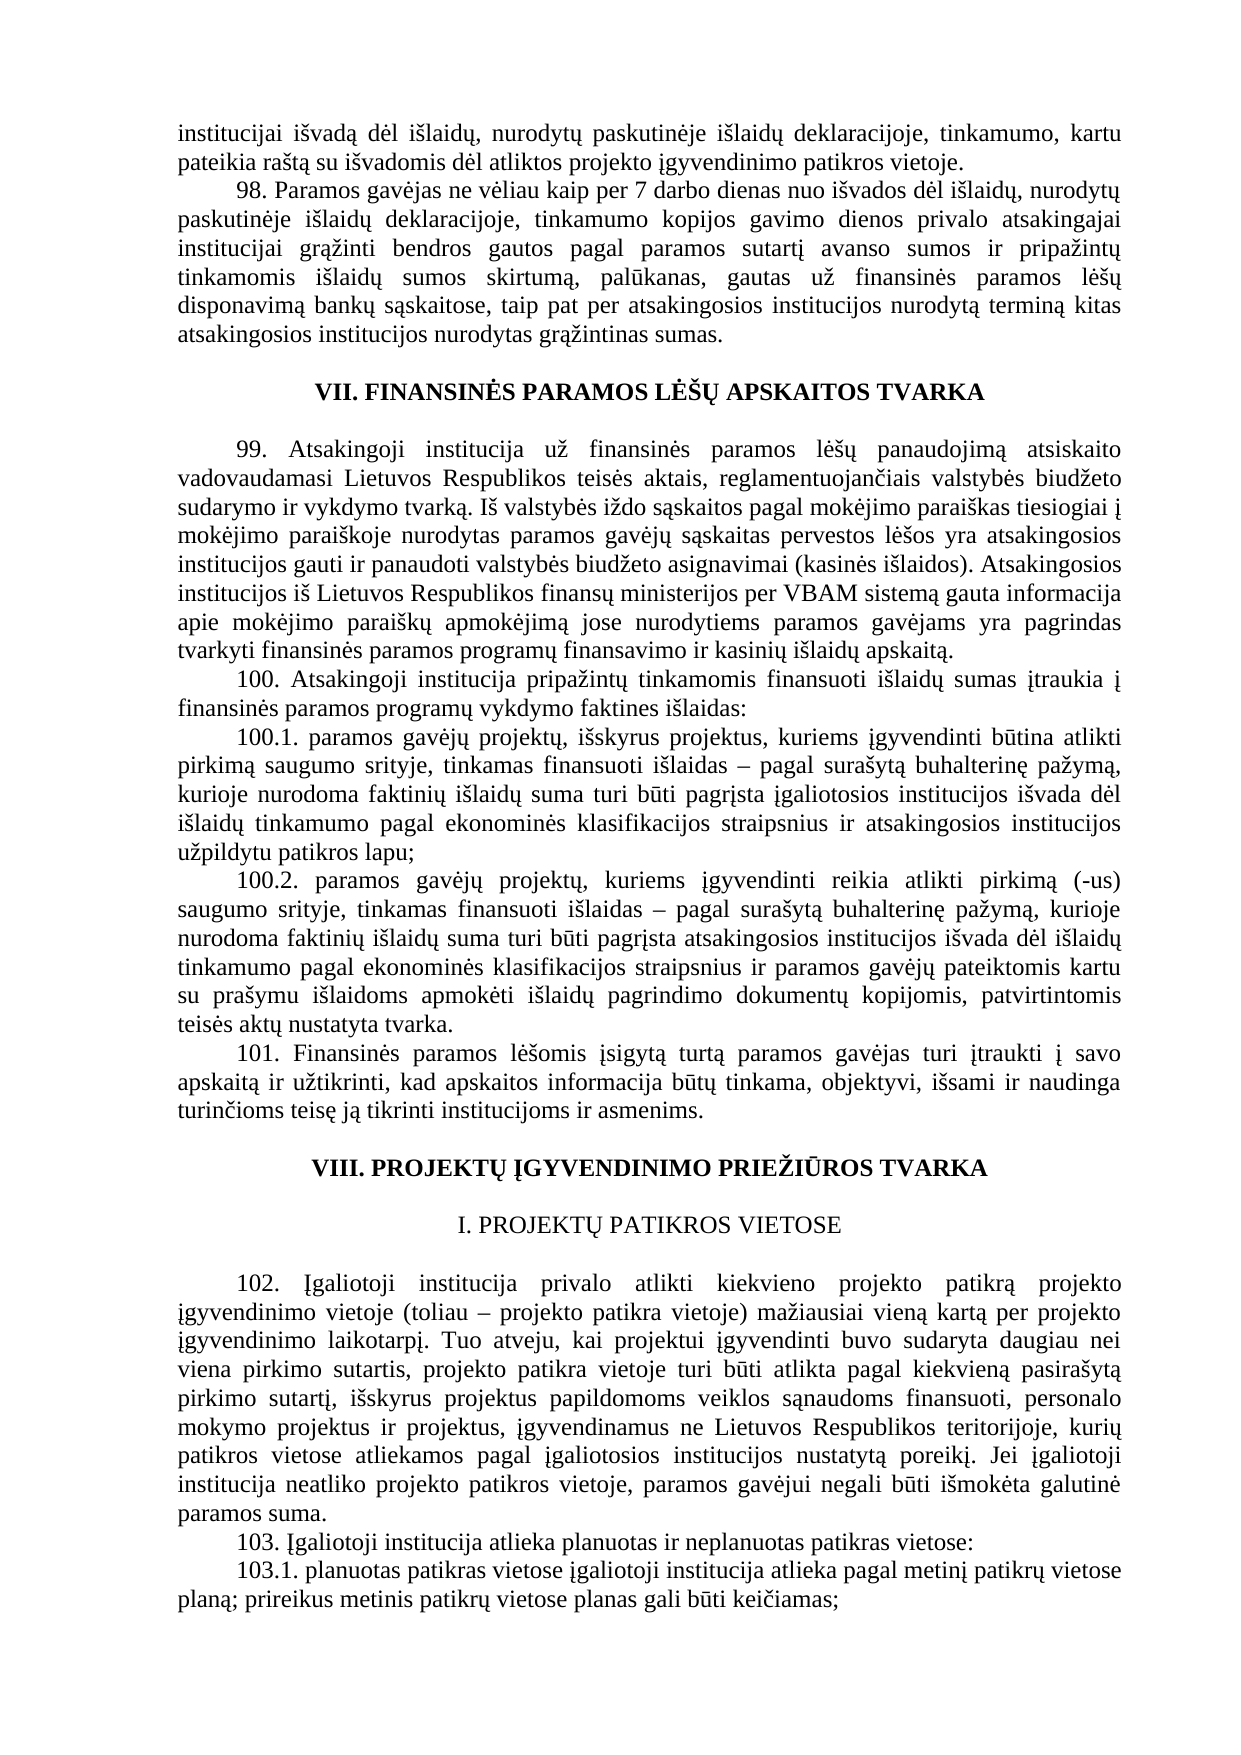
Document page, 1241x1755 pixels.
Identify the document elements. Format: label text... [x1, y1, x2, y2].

text 103. Įgaliotoji institucija atlieka planuotas ir neplanuotas patikras vietose: [177, 1527, 1122, 1556]
text 100. Atsakingoji institucija pripažintų tinkamomis finansuoti išlaidų sumas įtraukia į finansinės paramos programų vykdymo faktines išlaidas: [177, 664, 1122, 722]
text 102. Įgaliotoji institucija privalo atlikti kiekvieno projekto patikrą projekto įgyvendinimo vietoje (toliau – projekto patikra vietoje) mažiausiai vieną kartą per projekto įgyvendinimo laikotarpį. Tuo atveju, kai projektui įgyvendinti buvo sudaryta daugiau nei viena pirkimo sutartis, projekto patikra vietoje turi būti atlikta pagal kiekvieną pasirašytą pirkimo sutartį, išskyrus projektus papildomoms veiklos sąnaudoms finansuoti, personalo mokymo projektus ir projektus, įgyvendinamus ne Lietuvos Respublikos teritorijoje, kurių patikros vietose atliekamos pagal įgaliotosios institucijos nustatytą poreikį. Jei įgaliotoji institucija neatliko projekto patikros vietoje, paramos gavėjui negali būti išmokėta galutinė paramos suma. [177, 1268, 1122, 1527]
text VII. FINANSINĖS PARAMOS LĖŠŲ APSKAITOS TVARKA [177, 377, 1122, 406]
text 101. Finansinės paramos lėšomis įsigytą turtą paramos gavėjas turi įtraukti į savo apskaitą ir užtikrinti, kad apskaitos informacija būtų tinkama, objektyvi, išsami ir naudinga turinčioms teisę ją tikrinti institucijoms ir asmenims. [177, 1038, 1122, 1124]
text 103.1. planuotas patikras vietose įgaliotoji institucija atlieka pagal metinį patikrų vietose planą; prireikus metinis patikrų vietose planas gali būti keičiamas; [177, 1556, 1122, 1613]
text VIII. PROJEKTŲ ĮGYVENDINIMO PRIEŽIŪROS TVARKA [177, 1153, 1122, 1182]
text 98. Paramos gavėjas ne vėliau kaip per 7 darbo dienas nuo išvados dėl išlaidų, nurodytų paskutinėje išlaidų deklaracijoje, tinkamumo kopijos gavimo dienos privalo atsakingajai institucijai grąžinti bendros gautos pagal paramos sutartį avanso sumos ir pripažintų tinkamomis išlaidų sumos skirtumą, palūkanas, gautas už finansinės paramos lėšų disponavimą bankų sąskaitose, taip pat per atsakingosios institucijos nurodytą terminą kitas atsakingosios institucijos nurodytas grąžintinas sumas. [177, 176, 1122, 348]
text 100.1. paramos gavėjų projektų, išskyrus projektus, kuriems įgyvendinti būtina atlikti pirkimą saugumo srityje, tinkamas finansuoti išlaidas – pagal surašytą buhalterinę pažymą, kurioje nurodoma faktinių išlaidų suma turi būti pagrįsta įgaliotosios institucijos išvada dėl išlaidų tinkamumo pagal ekonominės klasifikacijos straipsnius ir atsakingosios institucijos užpildytu patikros lapu; [177, 722, 1122, 866]
text 99. Atsakingoji institucija už finansinės paramos lėšų panaudojimą atsiskaito vadovaudamasi Lietuvos Respublikos teisės aktais, reglamentuojančiais valstybės biudžeto sudarymo ir vykdymo tvarką. Iš valstybės iždo sąskaitos pagal mokėjimo paraiškas tiesiogiai į mokėjimo paraiškoje nurodytas paramos gavėjų sąskaitas pervestos lėšos yra atsakingosios institucijos gauti ir panaudoti valstybės biudžeto asignavimai (kasinės išlaidos). Atsakingosios institucijos iš Lietuvos Respublikos finansų ministerijos per VBAM sistemą gauta informacija apie mokėjimo paraiškų apmokėjimą jose nurodytiems paramos gavėjams yra pagrindas tvarkyti finansinės paramos programų finansavimo ir kasinių išlaidų apskaitą. [177, 434, 1122, 664]
text institucijai išvadą dėl išlaidų, nurodytų paskutinėje išlaidų deklaracijoje, tinkamumo, kartu pateikia raštą su išvadomis dėl atliktos projekto įgyvendinimo patikros vietoje. [177, 118, 1122, 176]
text I. PROJEKTŲ PATIKROS VIETOSE [177, 1211, 1122, 1239]
text 100.2. paramos gavėjų projektų, kuriems įgyvendinti reikia atlikti pirkimą (-us) saugumo srityje, tinkamas finansuoti išlaidas – pagal surašytą buhalterinę pažymą, kurioje nurodoma faktinių išlaidų suma turi būti pagrįsta atsakingosios institucijos išvada dėl išlaidų tinkamumo pagal ekonominės klasifikacijos straipsnius ir paramos gavėjų pateiktomis kartu su prašymu išlaidoms apmokėti išlaidų pagrindimo dokumentų kopijomis, patvirtintomis teisės aktų nustatyta tvarka. [177, 866, 1122, 1038]
